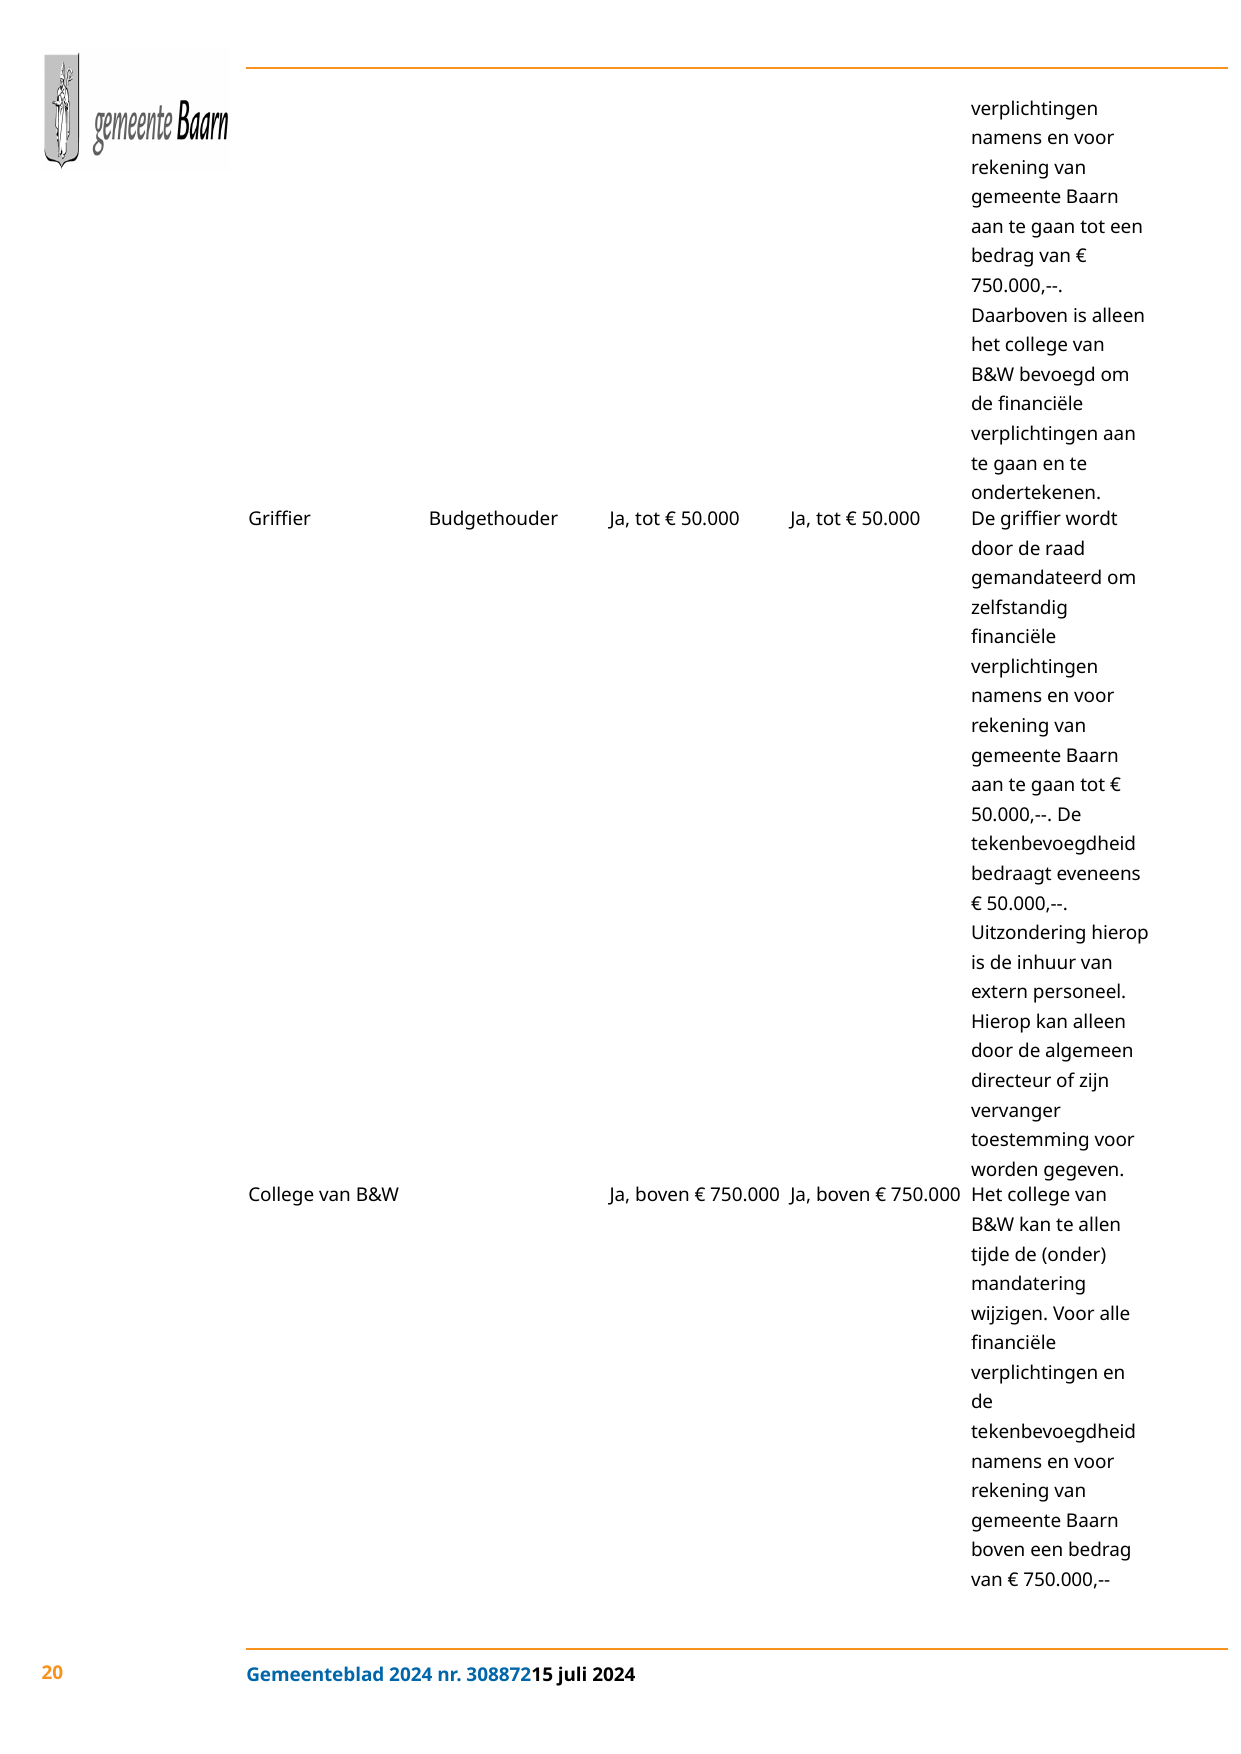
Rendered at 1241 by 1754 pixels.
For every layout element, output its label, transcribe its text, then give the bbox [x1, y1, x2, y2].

table_cell Ja, tot € 50.000 [790, 505, 971, 1182]
table_cell [429, 95, 609, 505]
picture [41, 47, 231, 172]
table_cell Ja, tot € 50.000 [609, 505, 790, 1182]
table_cell Budgethouder [429, 505, 609, 1182]
table_cell Ja, boven € 750.000 [609, 1182, 790, 1592]
table_cell [609, 95, 790, 505]
table_cell Ja, boven € 750.000 [790, 1182, 971, 1592]
table_cell College van B&W [248, 1182, 429, 1592]
table_cell Het college van B&W kan te allen tijde de (onder) mandatering wijzigen. Voor alle financiële verplichtingen en de tekenbevoegdheid namens en voor rekening van gemeente Baarn boven een bedrag van € 750.000,-- [971, 1182, 1152, 1592]
table_cell Griffier [248, 505, 429, 1182]
table_cell De griffier wordt door de raad gemandateerd om zelfstandig financiële verplichtingen namens en voor rekening van gemeente Baarn aan te gaan tot € 50.000,--. De tekenbevoegdheid bedraagt eveneens € 50.000,--. Uitzondering hierop is de inhuur van extern personeel. Hierop kan alleen door de algemeen directeur of zijn vervanger toestemming voor worden gegeven. [971, 505, 1152, 1182]
table_cell verplichtingen namens en voor rekening van gemeente Baarn aan te gaan tot een bedrag van € 750.000,--. Daarboven is alleen het college van B&W bevoegd om de financiële verplichtingen aan te gaan en te ondertekenen. [971, 95, 1152, 505]
table_cell [248, 95, 429, 505]
table_cell [790, 95, 971, 505]
table_cell [429, 1182, 609, 1592]
